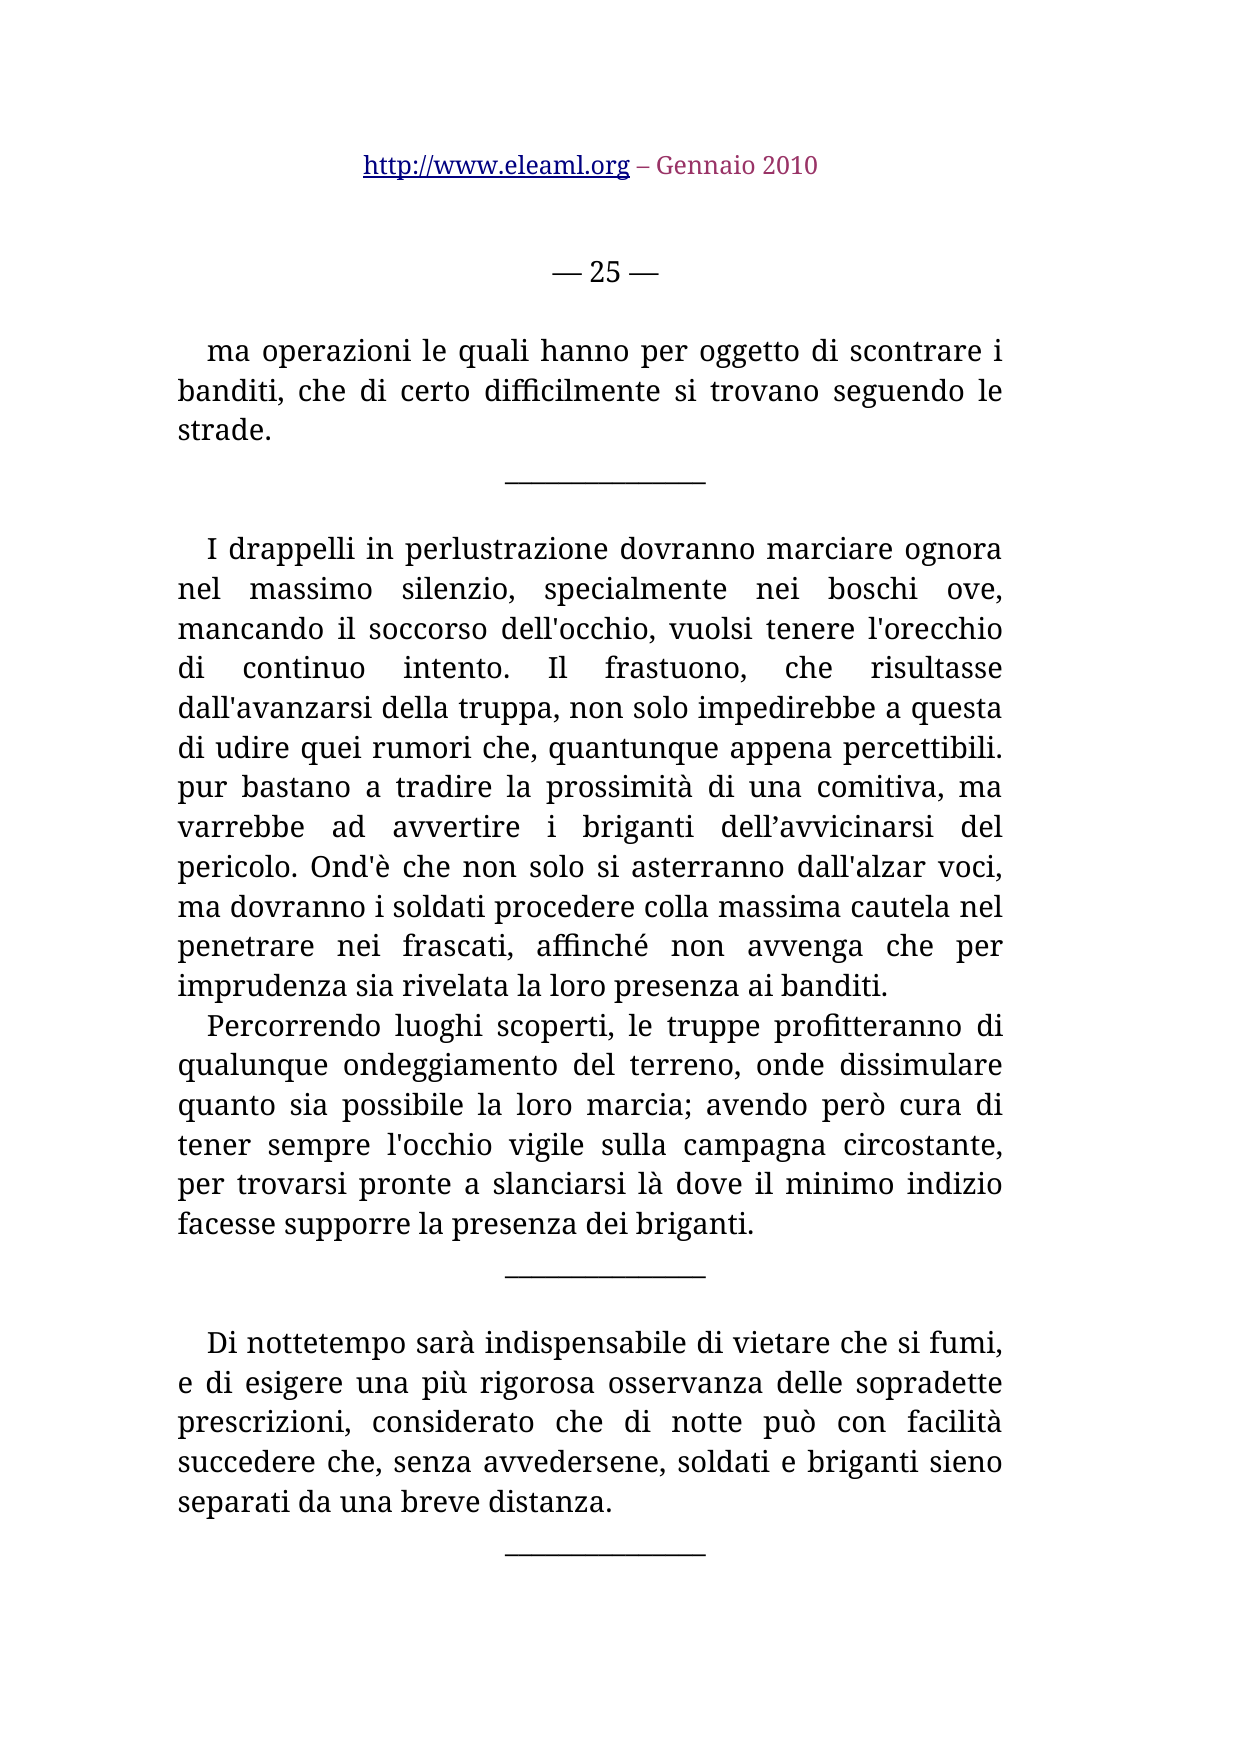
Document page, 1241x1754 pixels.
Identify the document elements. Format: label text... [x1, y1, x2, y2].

text _______________ [177, 449, 1004, 489]
text Di nottetempo sarà indispensabile di vietare che si fumi, e di esigere una più rigorosa osservanza delle sopradette prescrizioni, considerato che di notte può con facilità succedere che, senza avvedersene, soldati e briganti sieno separati da una breve distanza. [177, 1322, 1004, 1521]
text I drappelli in perlustrazione dovranno marciare ognora nel massimo silenzio, specialmente nei boschi ove, mancando il soccorso dell'occhio, vuolsi tenere l'orecchio di continuo intento. Il frastuono, che risultasse dall'avanzarsi della truppa, non solo impedirebbe a questa di udire quei rumori che, quantunque appena percettibili. pur bastano a tradire la prossimità di una comitiva, ma varrebbe ad avvertire i briganti dell’avvicinarsi del pericolo. Ond'è che non solo si asterranno dall'alzar voci, ma dovranno i soldati procedere colla massima cautela nel penetrare nei frascati, affinché non avvenga che per imprudenza sia rivelata la loro presenza ai banditi. [177, 529, 1004, 1005]
text _______________ [177, 1521, 1004, 1561]
text ma operazioni le quali hanno per oggetto di scontrare i banditi, che di certo difficilmente si trovano seguendo le strade. [177, 330, 1004, 449]
text — 25 — [177, 251, 1004, 291]
text _______________ [177, 1243, 1004, 1283]
text Percorrendo luoghi scoperti, le truppe profitteranno di qualunque ondeggiamento del terreno, onde dissimulare quanto sia possibile la loro marcia; avendo però cura di tener sempre l'occhio vigile sulla campagna circostante, per trovarsi pronte a slanciarsi là dove il minimo indizio facesse supporre la presenza dei briganti. [177, 1005, 1004, 1243]
